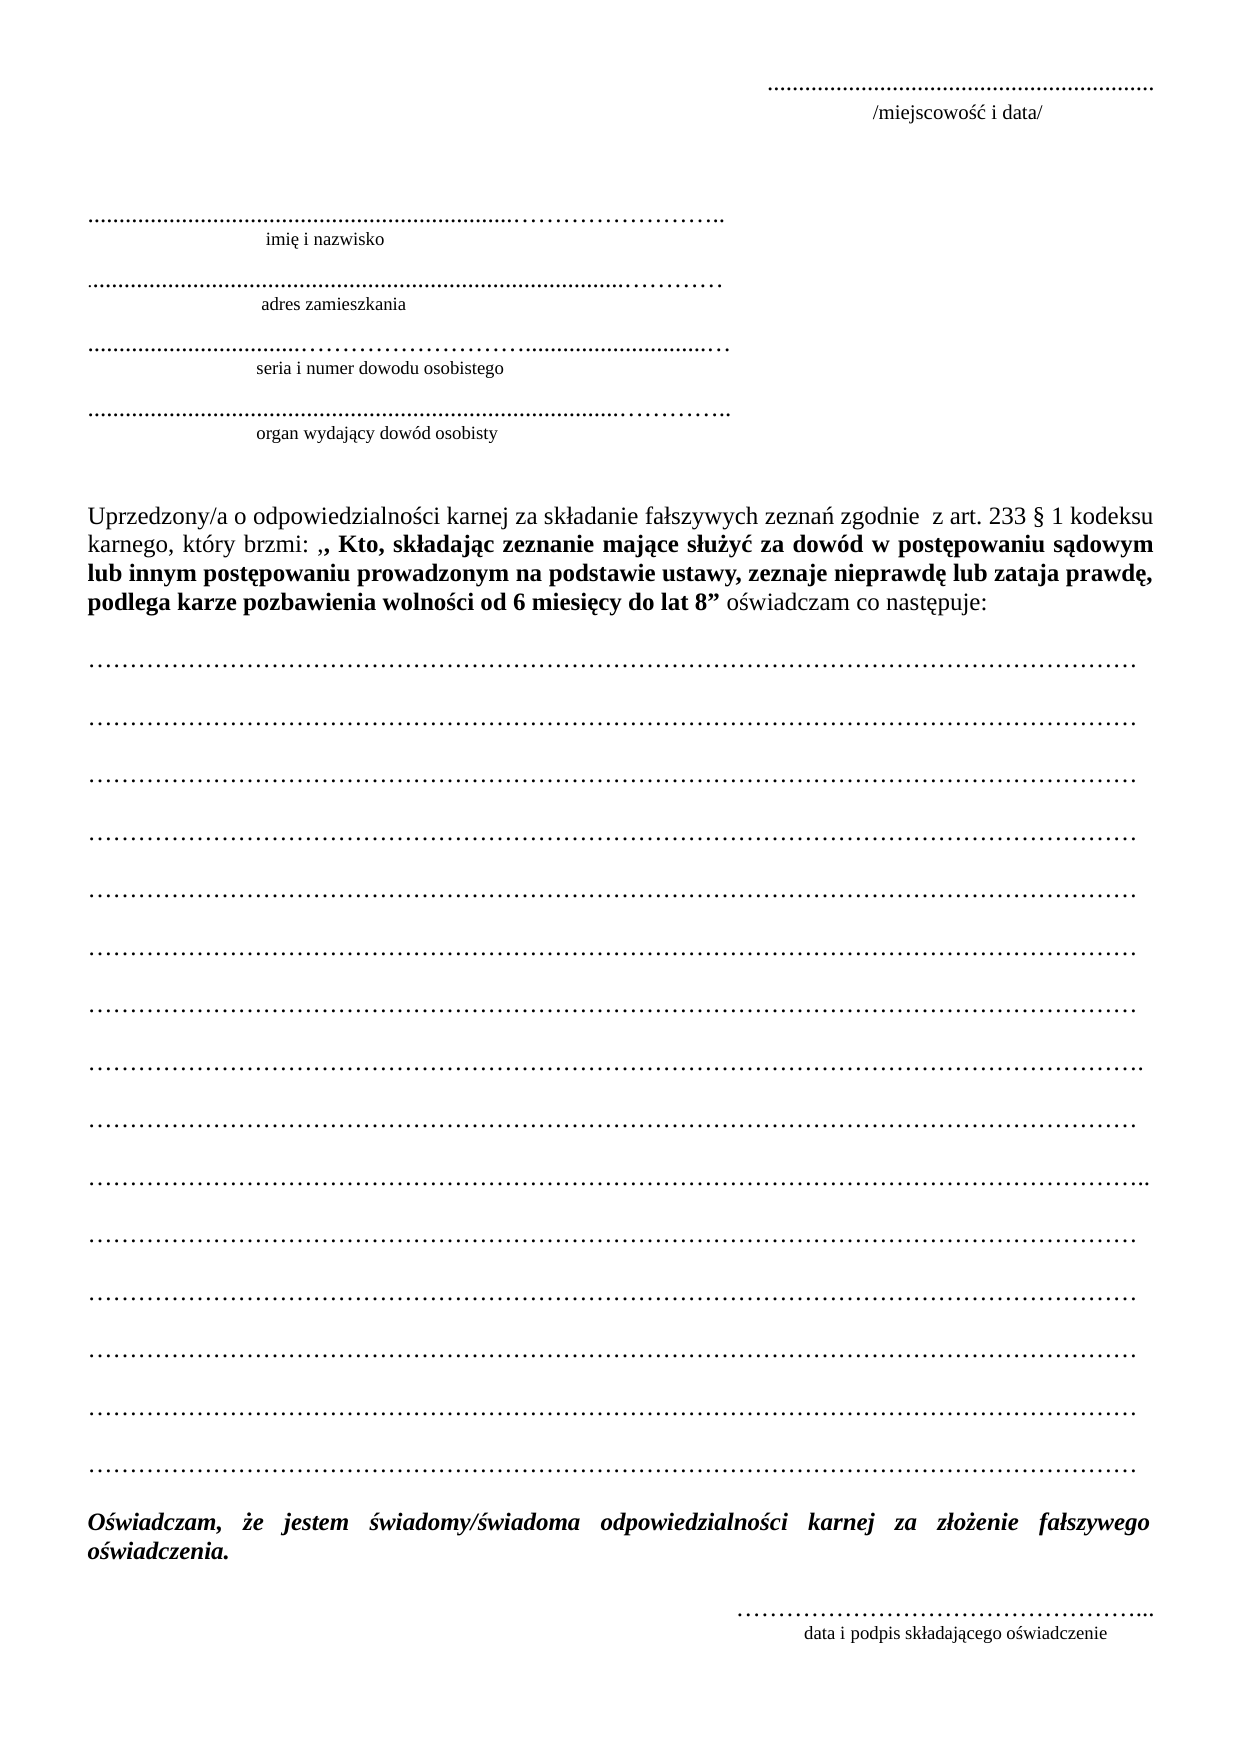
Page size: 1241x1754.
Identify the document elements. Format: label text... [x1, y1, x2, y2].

text …………………………………………... [87, 1593, 1154, 1622]
text /miejscowość i data/ [87, 96, 1154, 125]
text Uprzedzony/a o odpowiedzialności karnej za składanie fałszywych zeznań zgodnie z art. 233 § 1 kodeksu karnego, który brzmi: ,, Kto, składając zeznanie mające służyć za dowód w postępowaniu sądowym lub innym postępowaniu prowadzonym na podstawie ustawy, zeznaje nieprawdę lub zataja prawdę, podlega karze pozbawienia wolności od 6 miesięcy do lat 8” oświadczam co następuje: [87, 501, 1154, 616]
text data i podpis składającego oświadczenie [87, 1622, 1154, 1644]
text ....................................................................…………………….. [87, 199, 1154, 228]
text seria i numer dowodu osobistego [87, 357, 1154, 379]
text ……………………………………………………………………………………………………………………………………………………………………………………………………………………………………………………………………………………………………………………………………………………………………………………………………………………………………………………………………………………………………………………………………………………………………………………………………………………………………………………………………………………………………………………………………………………………………………………………………………………………………………………………………………………………………………………………….………………………………………………………………………………………………………………………………………………………………………………………………………………………………..……………………………………………………………………………………………………………………………………………………………………………………………………………………………………………………………………………………………………………………………………………………………………………………………………………………………………………………………………………………………………………………………………………………………………………… [87, 644, 1154, 1478]
text imię i nazwisko [87, 228, 1154, 249]
text adres zamieszkania [87, 292, 1154, 314]
text Oświadczam, że jestem świadomy/świadoma odpowiedzialności karnej za złożenie fałszywego oświadczenia. [87, 1507, 1154, 1564]
text .............................................................. [87, 67, 1154, 96]
text ..................................……………………….............................… [87, 328, 1154, 357]
text .....................................................................................………….. [87, 393, 1154, 422]
text ......................................................................................………… [87, 264, 1154, 292]
text organ wydający dowód osobisty [87, 422, 1154, 443]
